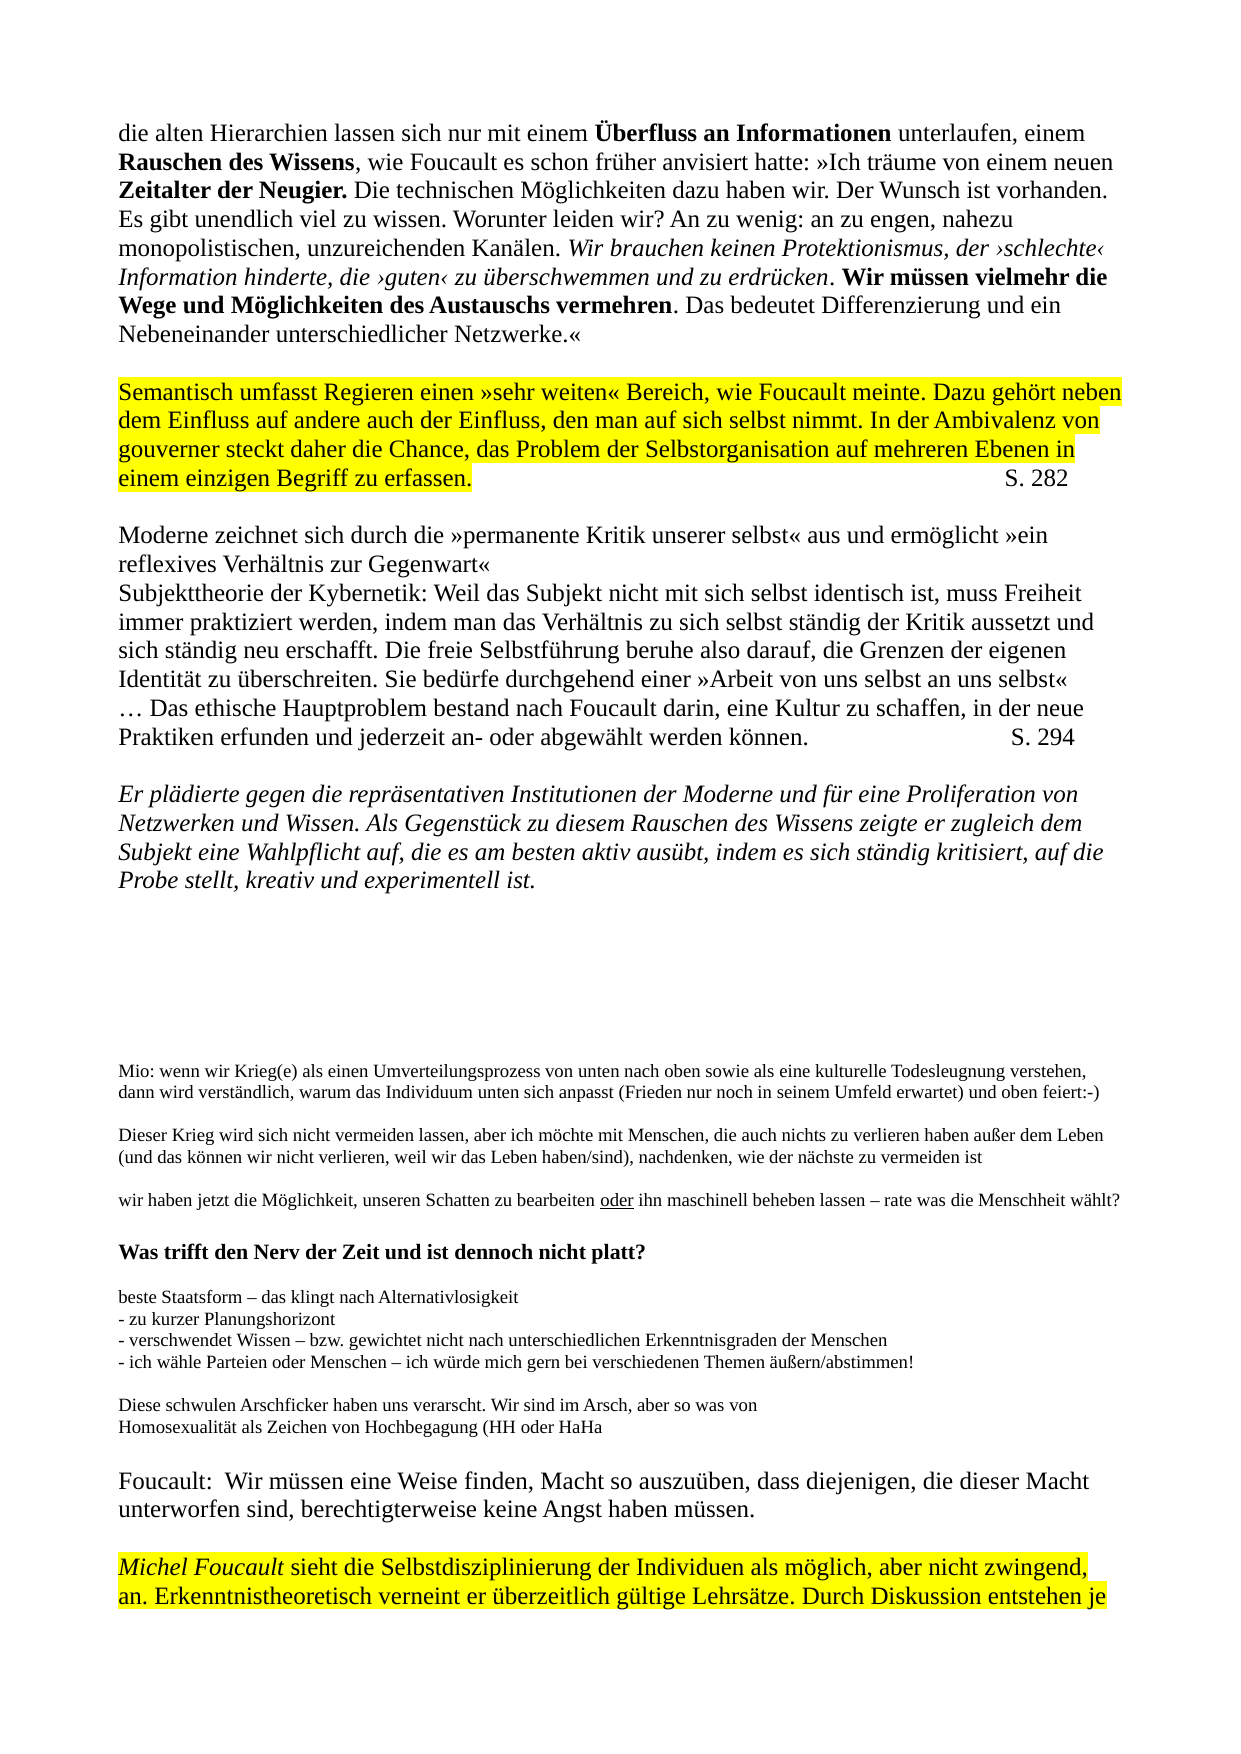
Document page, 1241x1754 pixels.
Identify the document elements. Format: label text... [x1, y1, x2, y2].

text Diese schwulen Arschficker haben uns verarscht. Wir sind im Arsch, aber so was von [118, 1394, 1122, 1416]
text wir haben jetzt die Möglichkeit, unseren Schatten zu bearbeiten oder ihn maschinell beheben lassen – rate was die Menschheit wählt? [118, 1189, 1122, 1211]
text Foucault: Wir müssen eine Weise finden, Macht so auszuüben, dass diejenigen, die dieser Macht unterworfen sind, berechtigterweise keine Angst haben müssen. [118, 1466, 1122, 1523]
text Information hinderte, die ›guten‹ zu überschwemmen und zu erdrücken. Wir müssen vielmehr die Wege und Möglichkeiten des Austauschs vermehren. Das bedeutet Differenzierung und ein Nebeneinander unterschiedlicher Netzwerke.« [118, 262, 1122, 348]
text beste Staatsform – das klingt nach Alternativlosigkeit - zu kurzer Planungshorizont [118, 1286, 1122, 1329]
text … Das ethische Hauptproblem bestand nach Foucault darin, eine Kultur zu schaffen, in der neue [118, 693, 1122, 722]
text - ich wähle Parteien oder Menschen – ich würde mich gern bei verschiedenen Themen äußern/abstimmen! [118, 1351, 1122, 1372]
text Er plädierte gegen die repräsentativen Institutionen der Moderne und für eine Proliferation von Netzwerken und Wissen. Als Gegenstück zu diesem Rauschen des Wissens zeigte er zugleich dem [118, 779, 1122, 837]
text Dieser Krieg wird sich nicht vermeiden lassen, aber ich möchte mit Menschen, die auch nichts zu verlieren haben außer dem Leben (und das können wir nicht verlieren, weil wir das Leben haben/sind), nachdenken, wie der nächste zu vermeiden ist [118, 1124, 1122, 1167]
text Homosexualität als Zeichen von Hochbegagung (HH oder HaHa [118, 1416, 1122, 1437]
text Mio: wenn wir Krieg(e) als einen Umverteilungsprozess von unten nach oben sowie als eine kulturelle Todesleugnung verstehen, dann wird verständlich, warum das Individuum unten sich anpasst (Frieden nur noch in seinem Umfeld erwartet) und oben feiert:-) [118, 1060, 1122, 1103]
text die alten Hierarchien lassen sich nur mit einem Überfluss an Informationen unterlaufen, einem Rauschen des Wissens, wie Foucault es schon früher anvisiert hatte: »Ich träume von einem neuen Zeitalter der Neugier. Die technischen Möglichkeiten dazu haben wir. Der Wunsch ist vorhanden. Es gibt unendlich viel zu wissen. Worunter leiden wir? An zu wenig: an zu engen, nahezu monopolistischen, unzureichenden Kanälen. Wir brauchen keinen Protektionismus, der ›schlechte‹ [118, 118, 1122, 262]
text Semantisch umfasst Regieren einen »sehr weiten« Bereich, wie Foucault meinte. Dazu gehört neben dem Einfluss auf andere auch der Einfluss, den man auf sich selbst nimmt. In der Ambivalenz von gouverner steckt daher die Chance, das Problem der Selbstorganisation auf mehreren Ebenen in einem einzigen Begriff zu erfassen. S. 282 [118, 377, 1122, 492]
text Praktiken erfunden und jederzeit an- oder abgewählt werden können. S. 294 [118, 722, 1122, 779]
text Subjekt eine Wahlpflicht auf, die es am besten aktiv ausübt, indem es sich ständig kritisiert, auf die Probe stellt, kreativ und experimentell ist. [118, 837, 1122, 894]
text Moderne zeichnet sich durch die »permanente Kritik unserer selbst« aus und ermöglicht »ein reflexives Verhältnis zur Gegenwart« Subjekttheorie der Kybernetik: Weil das Subjekt nicht mit sich selbst identisch ist, muss Freiheit immer praktiziert werden, indem man das Verhältnis zu sich selbst ständig der Kritik aussetzt und sich ständig neu erschafft. Die freie Selbstführung beruhe also darauf, die Grenzen der eigenen Identität zu überschreiten. Sie bedürfe durchgehend einer »Arbeit von uns selbst an uns selbst« [118, 521, 1122, 693]
text Was trifft den Nerv der Zeit und ist dennoch nicht platt? [118, 1239, 1122, 1264]
text - verschwendet Wissen – bzw. gewichtet nicht nach unterschiedlichen Erkenntnisgraden der Menschen [118, 1329, 1122, 1351]
text Michel Foucault sieht die Selbstdisziplinierung der Individuen als möglich, aber nicht zwingend, an. Erkenntnistheoretisch verneint er überzeitlich gültige Lehrsätze. Durch Diskussion entstehen je [118, 1552, 1122, 1609]
